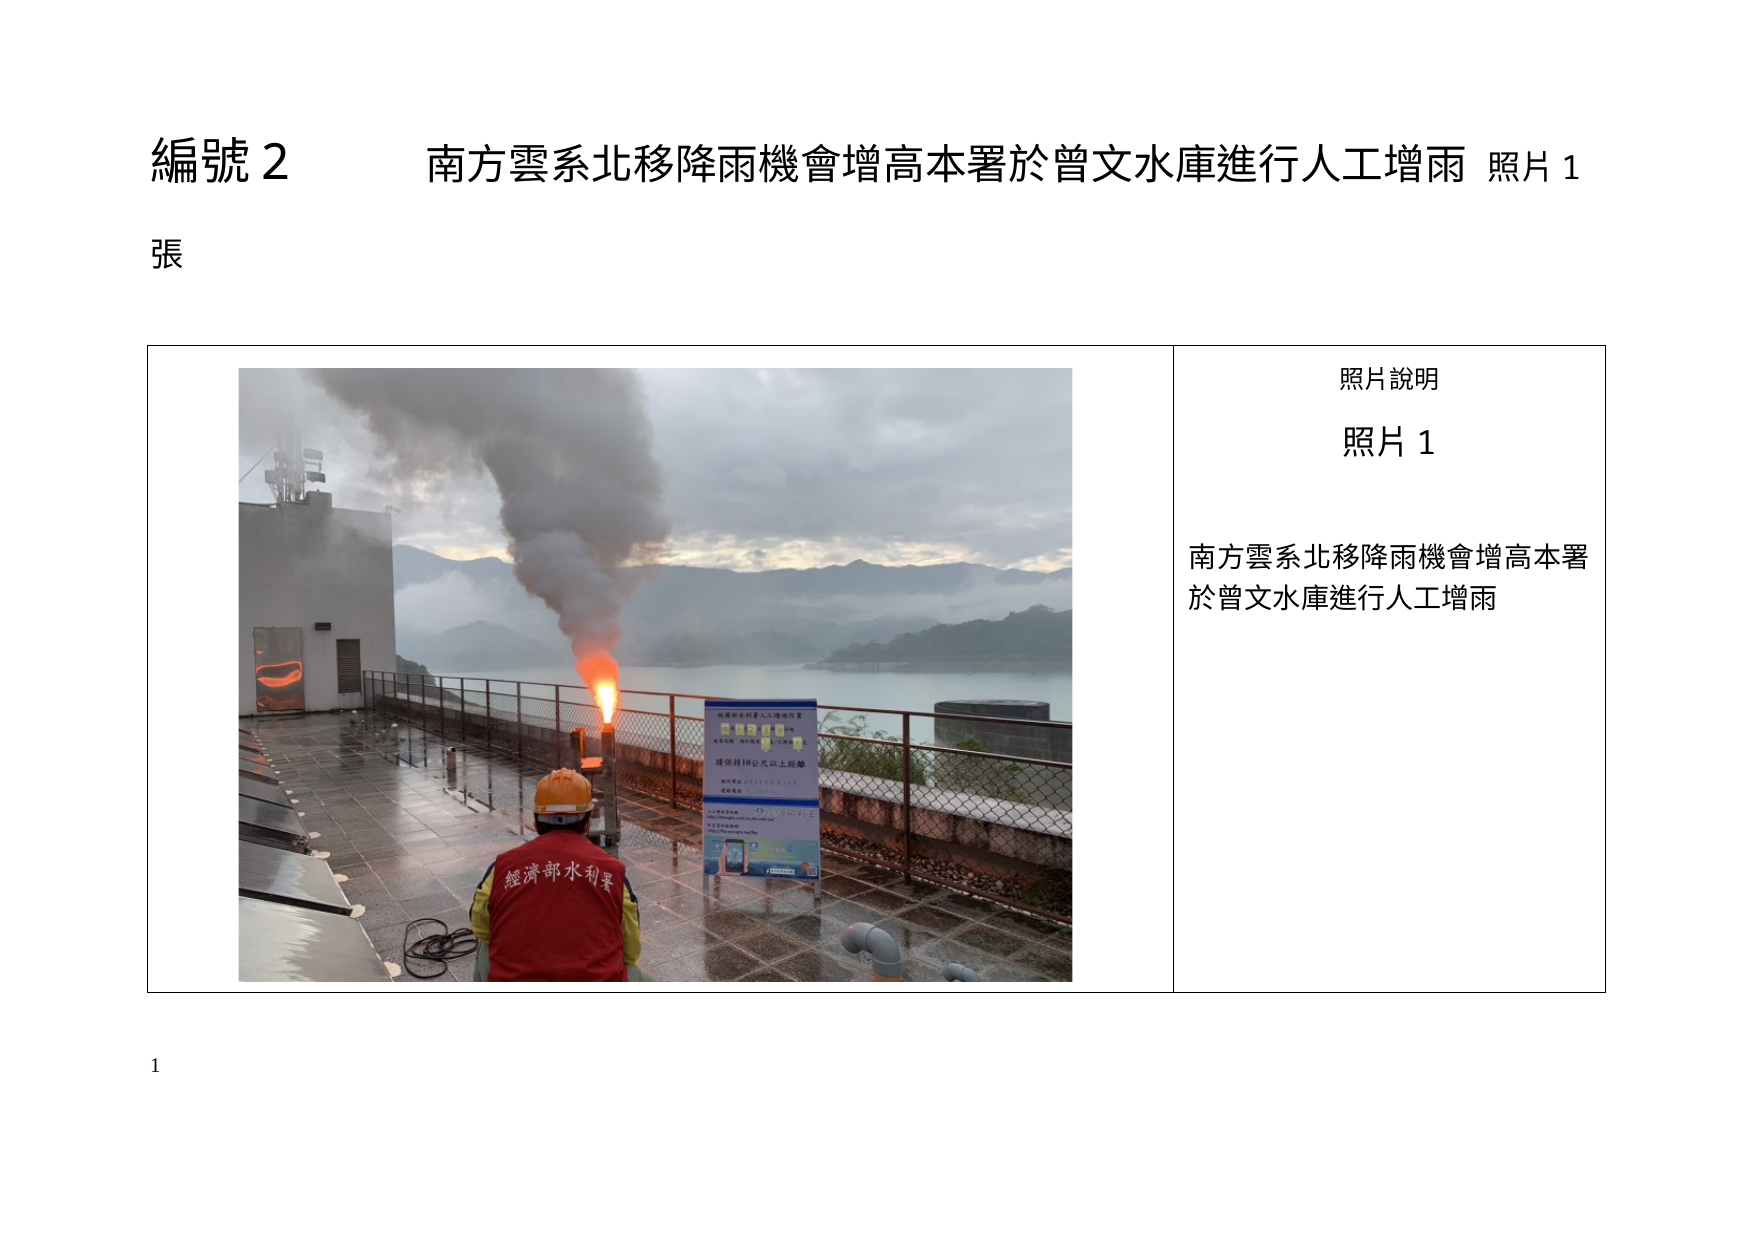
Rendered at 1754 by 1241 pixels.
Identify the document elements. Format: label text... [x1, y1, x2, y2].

picture [238, 368, 1073, 982]
text 編號2 南方雲系北移降雨機會增高本署於曾文水庫進行人工增雨 照片1張 [150, 95, 1604, 283]
table_header [148, 346, 1173, 992]
table_header 照片說明 照片1 南方雲系北移降雨機會增高本署於曾文水庫進行人工增雨 [1174, 346, 1605, 992]
